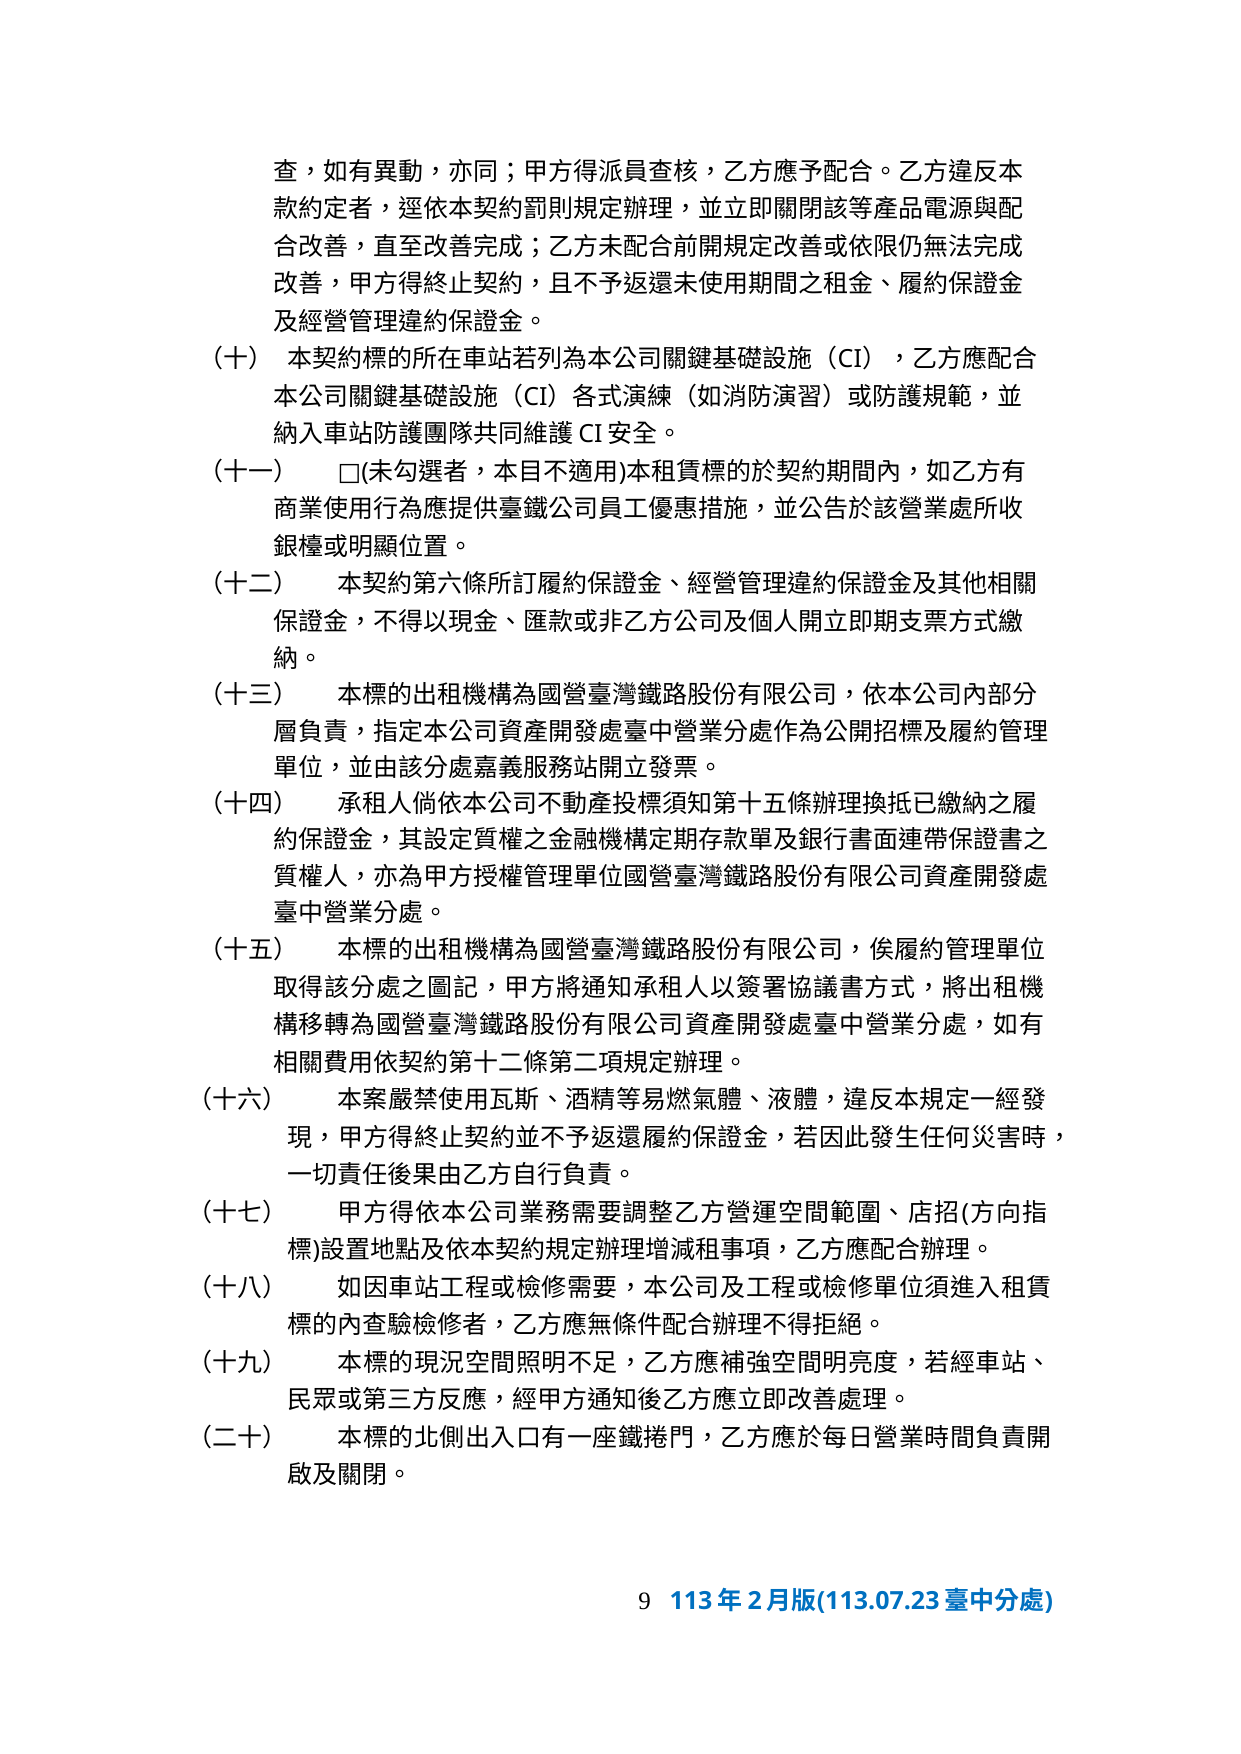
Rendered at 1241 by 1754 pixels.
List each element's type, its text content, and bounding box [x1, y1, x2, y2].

list 本標的現況空間照明不足，乙方應補強空間明亮度，若經車站、民眾或第三方反應，經甲方通知後乙方應立即改善處理。 [187, 1341, 1053, 1416]
list 本標的北側出入口有一座鐵捲門，乙方應於每日營業時間負責開啟及關閉。 [187, 1416, 1053, 1491]
list 本標的出租機構為國營臺灣鐵路股份有限公司，依本公司內部分層負責，指定本公司資產開發處臺中營業分處作為公開招標及履約管理單位，並由該分處嘉義服務站開立發票。 [198, 675, 1053, 784]
list 如因車站工程或檢修需要，本公司及工程或檢修單位須進入租賃標的內查驗檢修者，乙方應無條件配合辦理不得拒絕。 [187, 1266, 1053, 1341]
list 本契約第六條所訂履約保證金、經營管理違約保證金及其他相關保證金，不得以現金、匯款或非乙方公司及個人開立即期支票方式繳納。 [198, 562, 1047, 675]
list 甲方得依本公司業務需要調整乙方營運空間範圍、店招(方向指標)設置地點及依本契約規定辦理增減租事項，乙方應配合辦理。 [187, 1191, 1047, 1266]
list □(未勾選者，本目不適用)本租賃標的於契約期間內，如乙方有商業使用行為應提供臺鐵公司員工優惠措施，並公告於該營業處所收銀檯或明顯位置。 [198, 450, 1047, 562]
list 承租人倘依本公司不動產投標須知第十五條辦理換抵已繳納之履約保證金，其設定質權之金融機構定期存款單及銀行書面連帶保證書之質權人，亦為甲方授權管理單位國營臺灣鐵路股份有限公司資產開發處臺中營業分處。 [198, 784, 1053, 929]
list 本標的出租機構為國營臺灣鐵路股份有限公司，俟履約管理單位取得該分處之圖記，甲方將通知承租人以簽署協議書方式，將出租機構移轉為國營臺灣鐵路股份有限公司資產開發處臺中營業分處，如有相關費用依契約第十二條第二項規定辦理。 [198, 929, 1047, 1079]
list 查，如有異動，亦同；甲方得派員查核，乙方應予配合。乙方違反本款約定者，逕依本契約罰則規定辦理，並立即關閉該等產品電源與配合改善，直至改善完成；乙方未配合前開規定改善或依限仍無法完成改善，甲方得終止契約，且不予返還未使用期間之租金、履約保證金及經營管理違約保證金。 [198, 150, 1047, 337]
list 本契約標的所在車站若列為本公司關鍵基礎設施（CI），乙方應配合本公司關鍵基礎設施（CI）各式演練（如消防演習）或防護規範，並納入車站防護團隊共同維護CI安全。 [198, 337, 1047, 450]
list 本案嚴禁使用瓦斯、酒精等易燃氣體、液體，違反本規定一經發現，甲方得終止契約並不予返還履約保證金，若因此發生任何災害時，一切責任後果由乙方自行負責。 [187, 1079, 1047, 1191]
